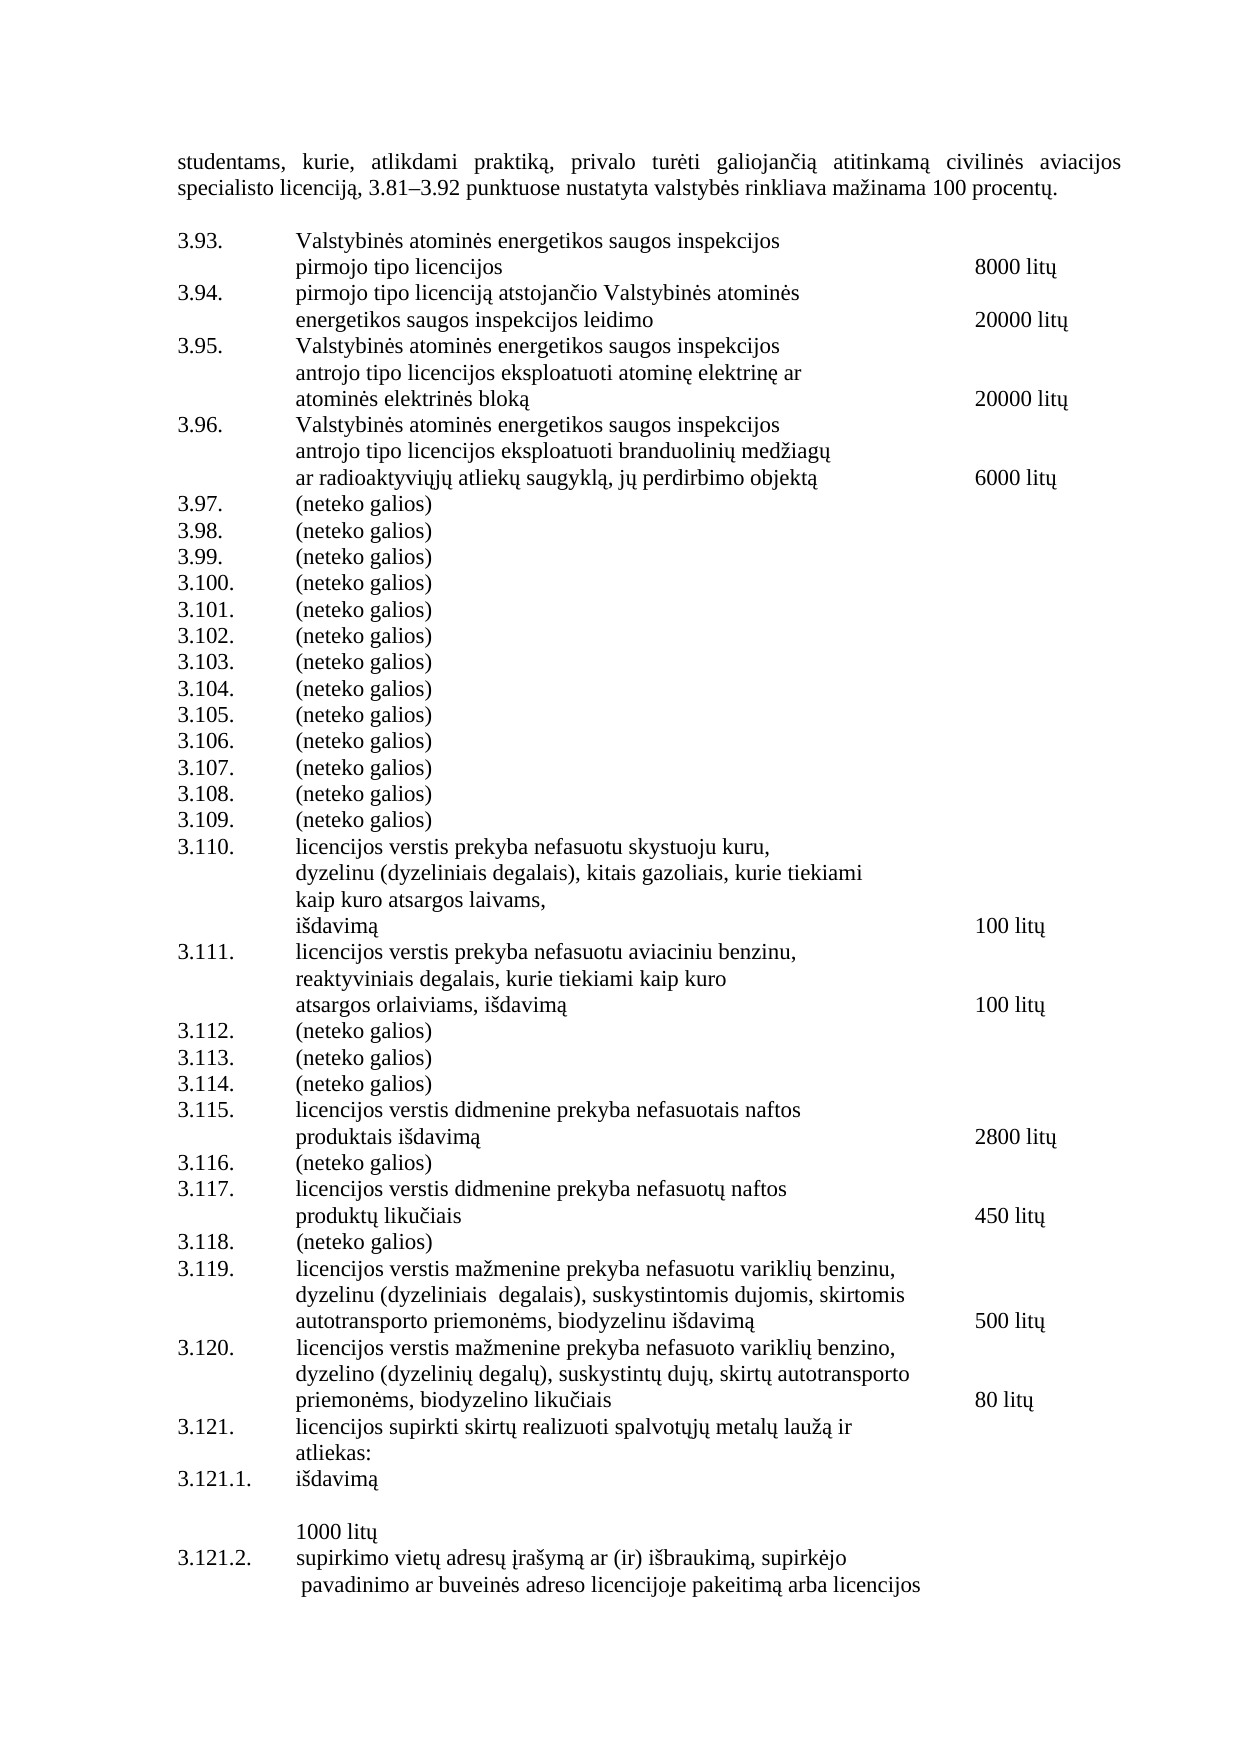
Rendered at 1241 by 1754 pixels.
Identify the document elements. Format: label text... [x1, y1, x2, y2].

text 3.112. (neteko galios) [177, 1017, 1122, 1044]
text 3.103. (neteko galios) [177, 648, 1122, 675]
text 3.113. (neteko galios) [177, 1044, 1122, 1070]
text atsargos orlaiviams, išdavimą 100 litų [177, 991, 1122, 1017]
text 3.97. (neteko galios) [177, 490, 1122, 517]
text 3.111. licencijos verstis prekyba nefasuotu aviaciniu benzinu, [177, 938, 1122, 965]
text 3.116. (neteko galios) [177, 1149, 1122, 1176]
text 3.109. (neteko galios) [177, 807, 1122, 833]
text 3.100. (neteko galios) [177, 569, 1122, 596]
text 3.115. licencijos verstis didmenine prekyba nefasuotais naftos produktais išdavimą 2800 litų [177, 1096, 1122, 1149]
text 3.93. Valstybinės atominės energetikos saugos inspekcijos pirmojo tipo licencijos 8000 litų [177, 227, 1122, 279]
text 3.106. (neteko galios) [177, 727, 1122, 754]
text 3.107. (neteko galios) [177, 754, 1122, 780]
text 3.95. Valstybinės atominės energetikos saugos inspekcijos antrojo tipo licencijos eksploatuoti atominę elektrinę ar atominės elektrinės bloką 20000 litų [177, 332, 1122, 411]
text reaktyviniais degalais, kurie tiekiami kaip kuro [177, 965, 1122, 991]
text 3.105. (neteko galios) [177, 701, 1122, 727]
text 3.101. (neteko galios) [177, 596, 1122, 622]
list supirkimo vietų adresų įrašymą ar (ir) išbraukimą, supirkėjo [177, 1544, 1122, 1571]
text studentams, kurie, atlikdami praktiką, privalo turėti galiojančią atitinkamą civilinės aviacijos specialisto licenciją, 3.81–3.92 punktuose nustatyta valstybės rinkliava mažinama 100 procentų. [177, 148, 1122, 200]
text dyzelinu (dyzeliniais degalais), kitais gazoliais, kurie tiekiami [177, 859, 1122, 886]
text 3.94. pirmojo tipo licenciją atstojančio Valstybinės atominės energetikos saugos inspekcijos leidimo 20000 litų [177, 279, 1122, 332]
text dyzelinu (dyzeliniais degalais), suskystintomis dujomis, skirtomis [177, 1281, 1122, 1307]
text 3.104. (neteko galios) [177, 675, 1122, 701]
text išdavimą 100 litų [177, 912, 1122, 938]
text 3.110. licencijos verstis prekyba nefasuotu skystuoju kuru, [177, 833, 1122, 859]
text 3.114. (neteko galios) [177, 1070, 1122, 1096]
text 3.96. Valstybinės atominės energetikos saugos inspekcijos antrojo tipo licencijos eksploatuoti branduolinių medžiagų ar radioaktyviųjų atliekų saugyklą, jų perdirbimo objektą 6000 litų [177, 411, 1122, 490]
text autotransporto priemonėms, biodyzelinu išdavimą 500 litų [177, 1307, 1122, 1334]
text 3.102. (neteko galios) [177, 622, 1122, 648]
list licencijos verstis mažmenine prekyba nefasuoto variklių benzino, [177, 1334, 1122, 1360]
list (neteko galios) [177, 1228, 1122, 1254]
text 3.121.1. išdavimą 1000 litų [177, 1465, 974, 1544]
text 3.121. licencijos supirkti skirtų realizuoti spalvotųjų metalų laužą ir atliekas: [177, 1413, 916, 1465]
text 3.108. (neteko galios) [177, 780, 1122, 807]
text 3.117. licencijos verstis didmenine prekyba nefasuotų naftos produktų likučiais 450 litų [177, 1176, 1122, 1228]
text 3.98. (neteko galios) [177, 517, 1122, 543]
text 3.99. (neteko galios) [177, 543, 1122, 569]
text dyzelino (dyzelinių degalų), suskystintų dujų, skirtų autotransporto [177, 1360, 1122, 1386]
text pavadinimo ar buveinės adreso licencijoje pakeitimą arba licencijos [177, 1571, 1122, 1597]
list licencijos verstis mažmenine prekyba nefasuotu variklių benzinu, [177, 1254, 1122, 1281]
text priemonėms, biodyzelino likučiais 80 litų [177, 1386, 1122, 1413]
text kaip kuro atsargos laivams, [177, 886, 1122, 912]
